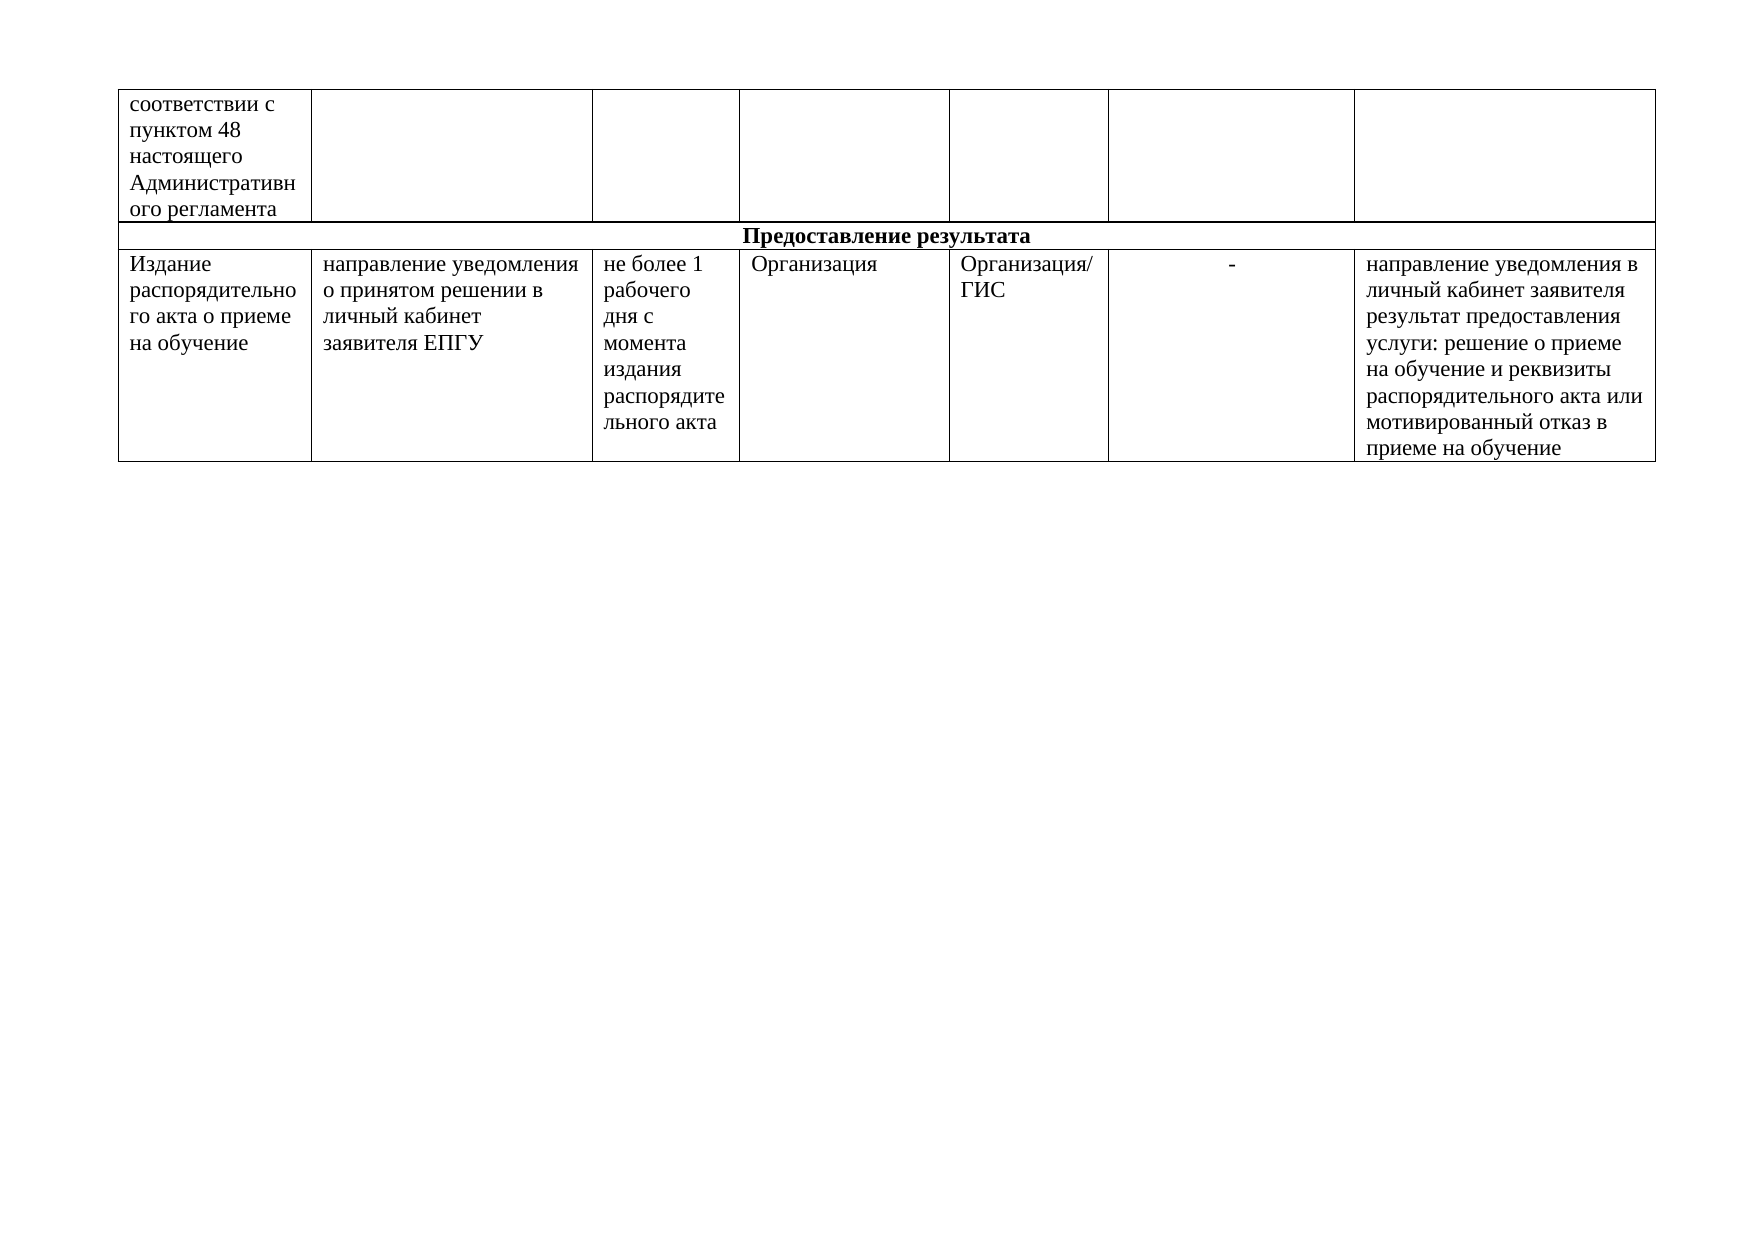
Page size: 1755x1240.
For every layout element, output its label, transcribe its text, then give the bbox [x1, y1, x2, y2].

table_cell [740, 90, 949, 221]
table_cell направление уведомления о принятом решении в личный кабинет заявителя ЕПГУ [312, 250, 592, 461]
table_cell [1109, 90, 1354, 221]
table_cell Издание распорядительного акта о приеме на обучение [119, 250, 311, 461]
table_cell Организация/ГИС [950, 250, 1108, 461]
table_cell соответствии с пунктом 48 настоящего Административного регламента [119, 90, 311, 221]
table_cell Организация [740, 250, 949, 461]
table_cell [950, 90, 1108, 221]
table_cell не более 1 рабочего дня с момента издания распорядительного акта [593, 250, 739, 461]
table_cell [593, 90, 739, 221]
table_cell Предоставление результата [119, 223, 1655, 249]
table_cell [312, 90, 592, 221]
table_cell направление уведомления в личный кабинет заявителя результат предоставления услуги: решение о приеме на обучение и реквизиты распорядительного акта или мотивированный отказ в приеме на обучение [1355, 250, 1655, 461]
table_cell - [1109, 250, 1354, 461]
table_cell [1355, 90, 1655, 221]
